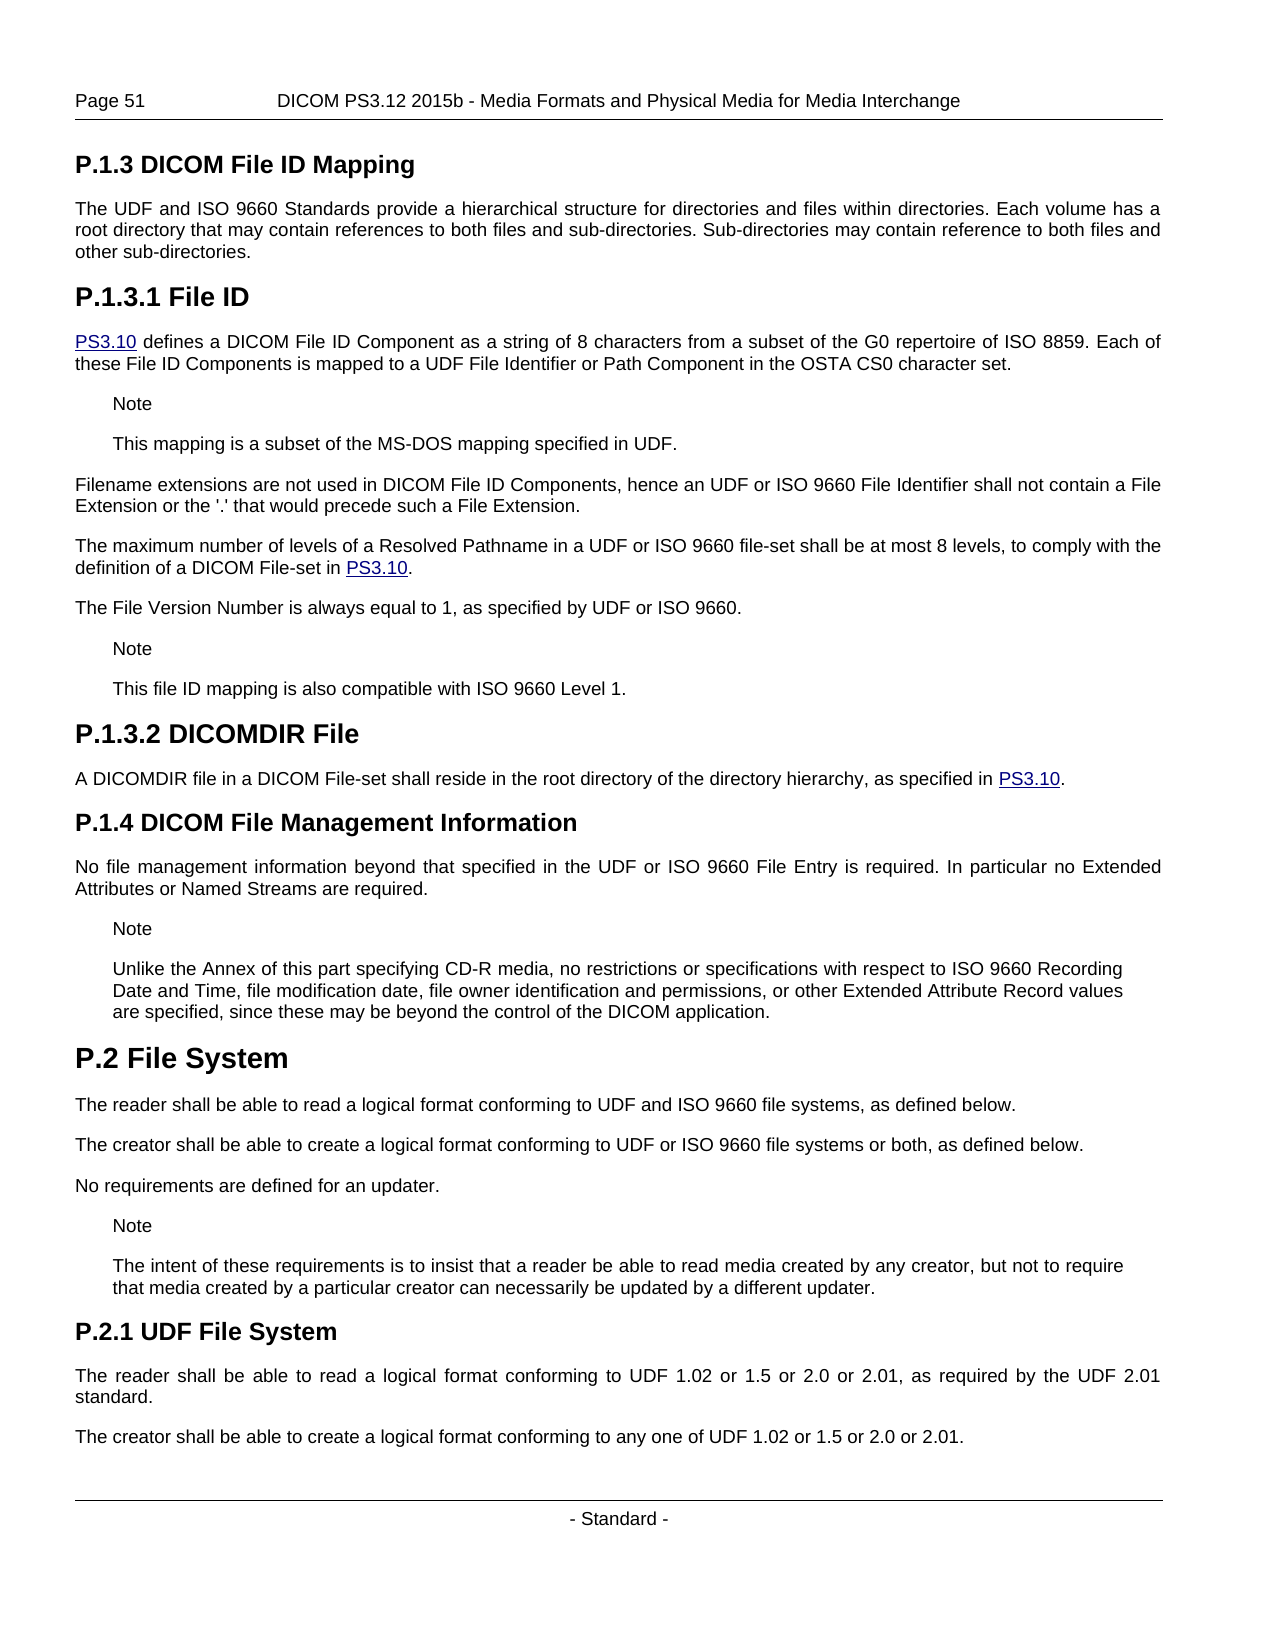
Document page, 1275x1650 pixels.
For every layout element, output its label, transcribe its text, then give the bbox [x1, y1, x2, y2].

text P.1.3.2 DICOMDIR File [75, 718, 1162, 749]
text P.1.3 DICOM File ID Mapping [75, 150, 1162, 179]
text Filename extensions are not used in DICOM File ID Components, hence an UDF or ISO 9660 File Identifier shall not contain a File Extension or the '.' that would precede such a File Extension. [75, 473, 1162, 517]
text P.2 File System [75, 1042, 1162, 1075]
text The creator shall be able to create a logical format conforming to any one of UDF 1.02 or 1.5 or 2.0 or 2.01. [75, 1426, 1162, 1448]
text The File Version Number is always equal to 1, as specified by UDF or ISO 9660. [75, 597, 1162, 619]
text P.1.4 DICOM File Management Information [75, 808, 1162, 837]
text P.2.1 UDF File System [75, 1317, 1162, 1346]
text P.1.3.1 File ID [75, 281, 1162, 312]
text This mapping is a subset of the MS-DOS mapping specified in UDF. [112, 433, 1125, 455]
text Note [112, 1215, 1125, 1236]
text The intent of these requirements is to insist that a reader be able to read media created by any creator, but not to require that media created by a particular creator can necessarily be updated by a different updater. [112, 1255, 1125, 1298]
text No requirements are defined for an updater. [75, 1174, 1162, 1196]
text Note [112, 393, 1125, 414]
text A DICOMDIR file in a DICOM File-set shall reside in the root directory of the directory hierarchy, as specified in PS3.10. [75, 768, 1162, 790]
text This file ID mapping is also compatible with ISO 9660 Level 1. [112, 678, 1125, 699]
text Unlike the Annex of this part specifying CD-R media, no restrictions or specifications with respect to ISO 9660 Recording Date and Time, file modification date, file owner identification and permissions, or other Extended Attribute Record values are specified, since these may be beyond the control of the DICOM application. [112, 958, 1125, 1023]
text Note [112, 918, 1125, 939]
text The maximum number of levels of a Resolved Pathname in a UDF or ISO 9660 file-set shall be at most 8 levels, to comply with the definition of a DICOM File-set in PS3.10. [75, 535, 1162, 578]
text The UDF and ISO 9660 Standards provide a hierarchical structure for directories and files within directories. Each volume has a root directory that may contain references to both files and sub-directories. Sub-directories may contain reference to both files and other sub-directories. [75, 197, 1162, 262]
text Note [112, 637, 1125, 659]
text The reader shall be able to read a logical format conforming to UDF and ISO 9660 file systems, as defined below. [75, 1094, 1162, 1115]
text The reader shall be able to read a logical format conforming to UDF 1.02 or 1.5 or 2.0 or 2.01, as required by the UDF 2.01 standard. [75, 1364, 1162, 1408]
text PS3.10 defines a DICOM File ID Component as a string of 8 characters from a subset of the G0 repertoire of ISO 8859. Each of these File ID Components is mapped to a UDF File Identifier or Path Component in the OSTA CS0 character set. [75, 331, 1162, 374]
text No file management information beyond that specified in the UDF or ISO 9660 File Entry is required. In particular no Extended Attributes or Named Streams are required. [75, 856, 1162, 899]
text The creator shall be able to create a logical format conforming to UDF or ISO 9660 file systems or both, as defined below. [75, 1134, 1162, 1156]
